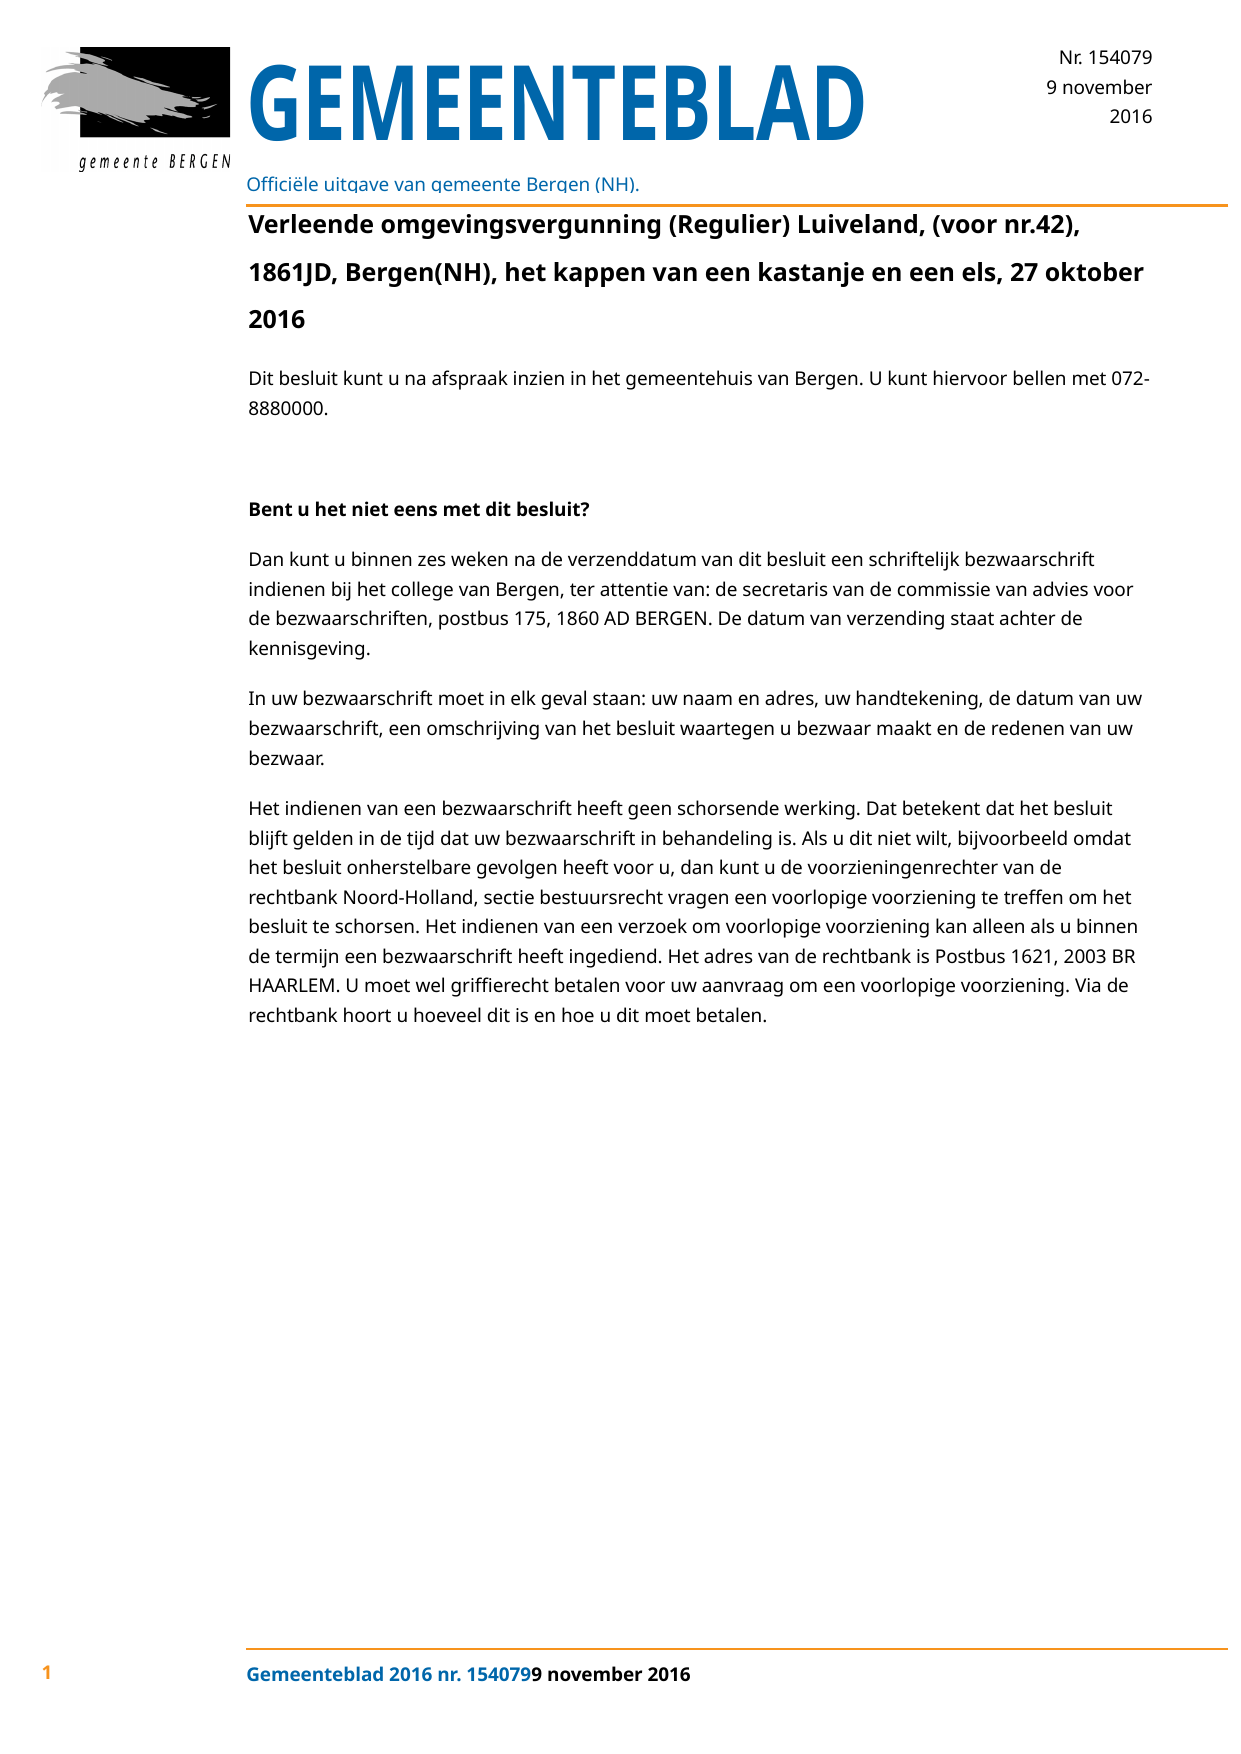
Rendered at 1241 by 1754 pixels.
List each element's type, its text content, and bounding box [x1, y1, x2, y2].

text Het indienen van een bezwaarschrift heeft geen schorsende werking. Dat betekent dat het besluit blijft gelden in de tijd dat uw bezwaarschrift in behandeling is. Als u dit niet wilt, bijvoorbeeld omdat het besluit onherstelbare gevolgen heeft voor u, dan kunt u de voorzieningenrechter van de rechtbank Noord-Holland, sectie bestuursrecht vragen een voorlopige voorziening te treffen om het besluit te schorsen. Het indienen van een verzoek om voorlopige voorziening kan alleen als u binnen de termijn een bezwaarschrift heeft ingediend. Het adres van de rechtbank is Postbus 1621, 2003 BR HAARLEM. U moet wel griffierecht betalen voor uw aanvraag om een voorlopige voorziening. Via de rechtbank hoort u hoeveel dit is en hoe u dit moet betalen. [248, 795, 1152, 1028]
text Bent u het niet eens met dit besluit? [248, 496, 1152, 522]
text In uw bezwaarschrift moet in elk geval staan: uw naam en adres, uw handtekening, de datum van uw bezwaarschrift, een omschrijving van het besluit waartegen u bezwaar maakt en de redenen van uw bezwaar. [248, 686, 1152, 770]
text Dit besluit kunt u na afspraak inzien in het gemeentehuis van Bergen. U kunt hiervoor bellen met 072-8880000. [248, 366, 1152, 421]
text Verleende omgevingsvergunning (Regulier) Luiveland, (voor nr.42), 1861JD, Bergen(NH), het kappen van een kastanje en een els, 27 oktober 2016 [248, 207, 1152, 336]
picture [41, 47, 231, 172]
text Dan kunt u binnen zes weken na de verzenddatum van dit besluit een schriftelijk bezwaarschrift indienen bij het college van Bergen, ter attentie van: de secretaris van de commissie van advies voor de bezwaarschriften, postbus 175, 1860 AD BERGEN. De datum van verzending staat achter de kennisgeving. [248, 546, 1152, 661]
